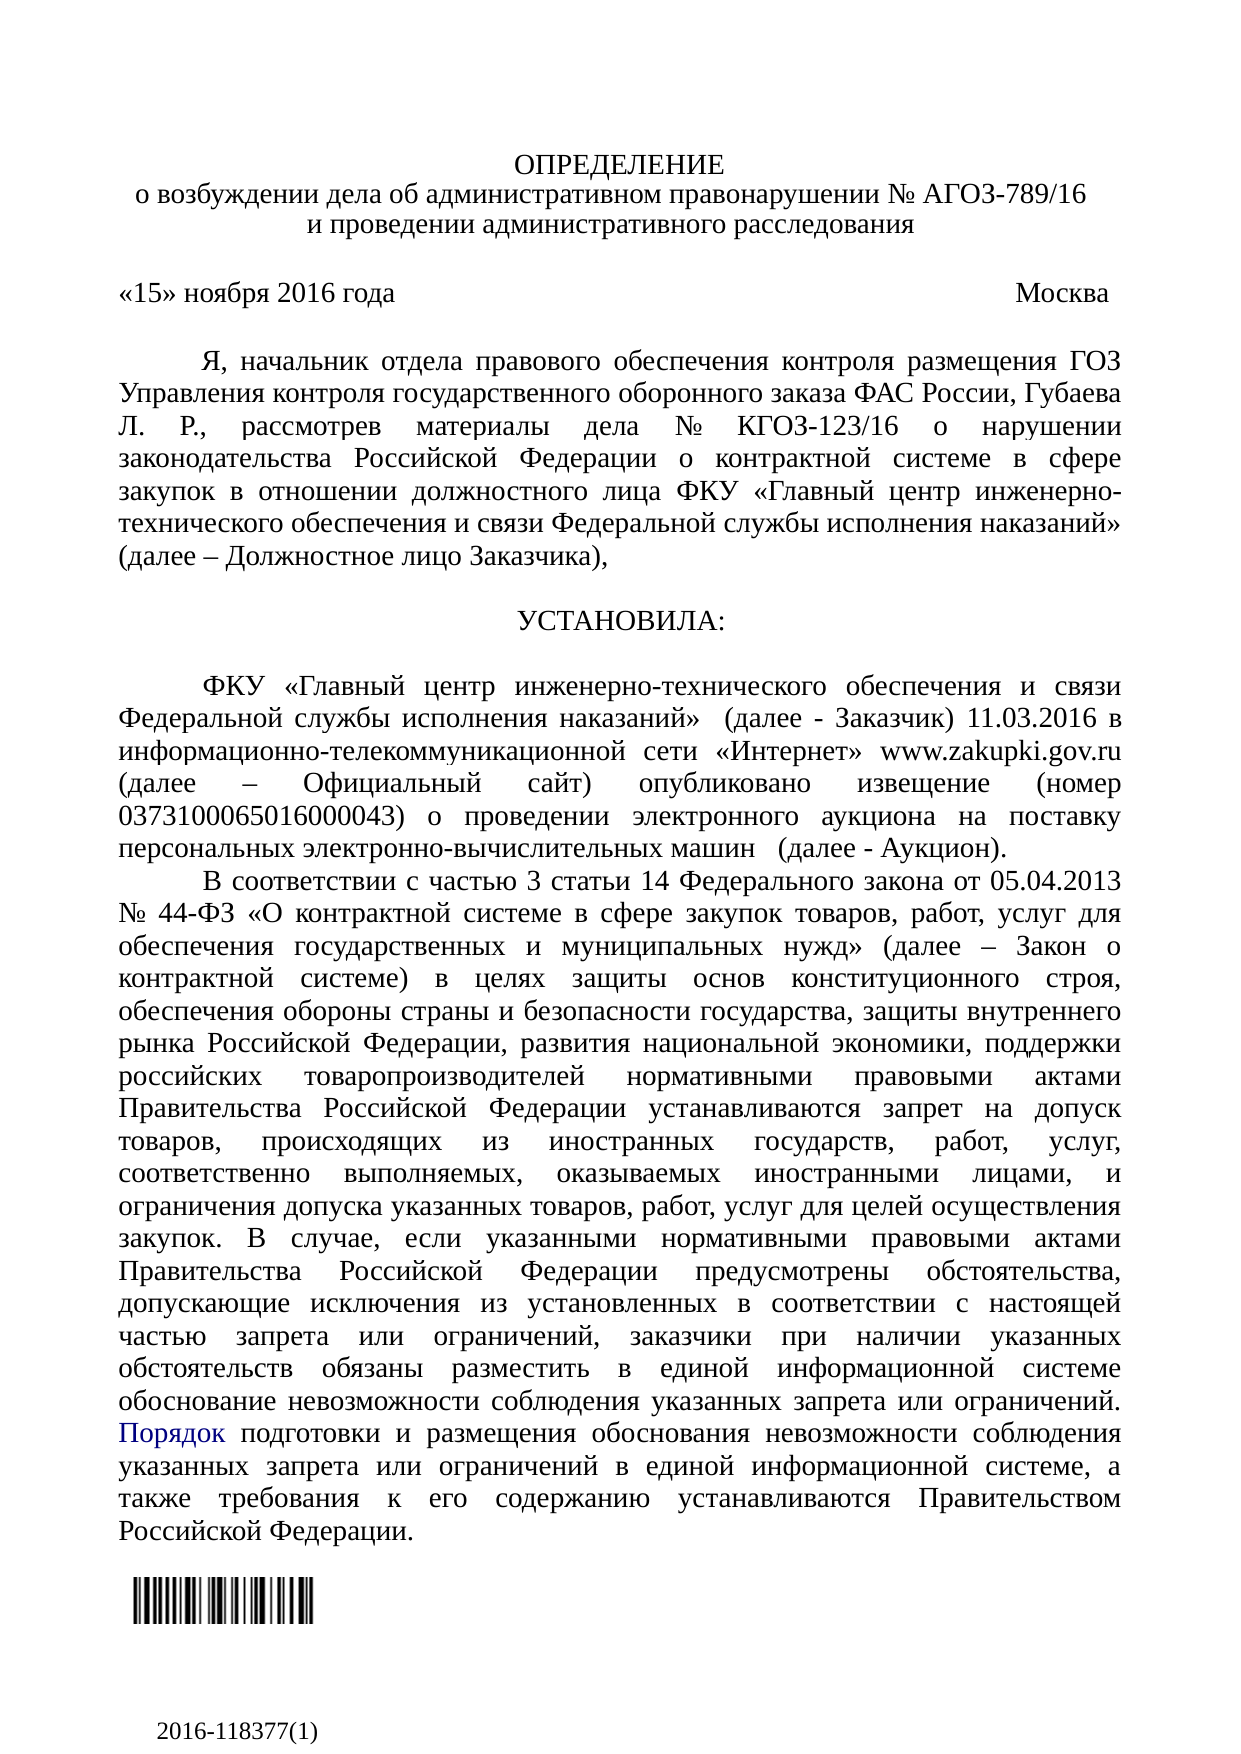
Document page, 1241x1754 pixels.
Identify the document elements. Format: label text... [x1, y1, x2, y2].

text В соответствии с частью 3 статьи 14 Федерального закона от 05.04.2013 № 44-ФЗ «О контрактной системе в сфере закупок товаров, работ, услуг для обеспечения государственных и муниципальных нужд» (далее – Закон о контрактной системе) в целях защиты основ конституционного строя, обеспечения обороны страны и безопасности государства, защиты внутреннего рынка Российской Федерации, развития национальной экономики, поддержки российских товаропроизводителей нормативными правовыми актами Правительства Российской Федерации устанавливаются запрет на допуск товаров, происходящих из иностранных государств, работ, услуг, соответственно выполняемых, оказываемых иностранными лицами, и ограничения допуска указанных товаров, работ, услуг для целей осуществления закупок. В случае, если указанными нормативными правовыми актами Правительства Российской Федерации предусмотрены обстоятельства, допускающие исключения из установленных в соответствии с настоящей частью запрета или ограничений, заказчики при наличии указанных обстоятельств обязаны разместить в единой информационной системе обоснование невозможности соблюдения указанных запрета или ограничений. Порядок подготовки и размещения обоснования невозможности соблюдения указанных запрета или ограничений в единой информационной системе, а также требования к его содержанию устанавливаются Правительством Российской Федерации. [118, 864, 1122, 1547]
text «15» ноября 2016 года Москва [118, 275, 1122, 308]
text о возбуждении дела об административном правонарушении № АГОЗ-789/16 [118, 180, 1103, 209]
text ОПРЕДЕЛЕНИЕ [118, 151, 1121, 180]
picture [118, 1577, 331, 1624]
text ФКУ «Главный центр инженерно-технического обеспечения и связи Федеральной службы исполнения наказаний» (далее - Заказчик) 11.03.2016 в информационно-телекоммуникационной сети «Интернет» www.zakupki.gov.ru (далее – Официальный сайт) опубликовано извещение (номер 0373100065016000043) о проведении электронного аукциона на поставку персональных электронно-вычислительных машин (далее - Аукцион). [118, 669, 1122, 864]
text и проведении административного расследования [118, 209, 1103, 239]
text Я, начальник отдела правового обеспечения контроля размещения ГОЗ Управления контроля государственного оборонного заказа ФАС России, Губаева Л. Р., рассмотрев материалы дела № КГОЗ-123/16 о нарушении законодательства Российской Федерации о контрактной системе в сфере закупок в отношении должностного лица ФКУ «Главный центр инженерно-технического обеспечения и связи Федеральной службы исполнения наказаний» (далее – Должностное лицо Заказчика), [118, 344, 1122, 572]
text УСТАНОВИЛА: [118, 604, 1122, 637]
